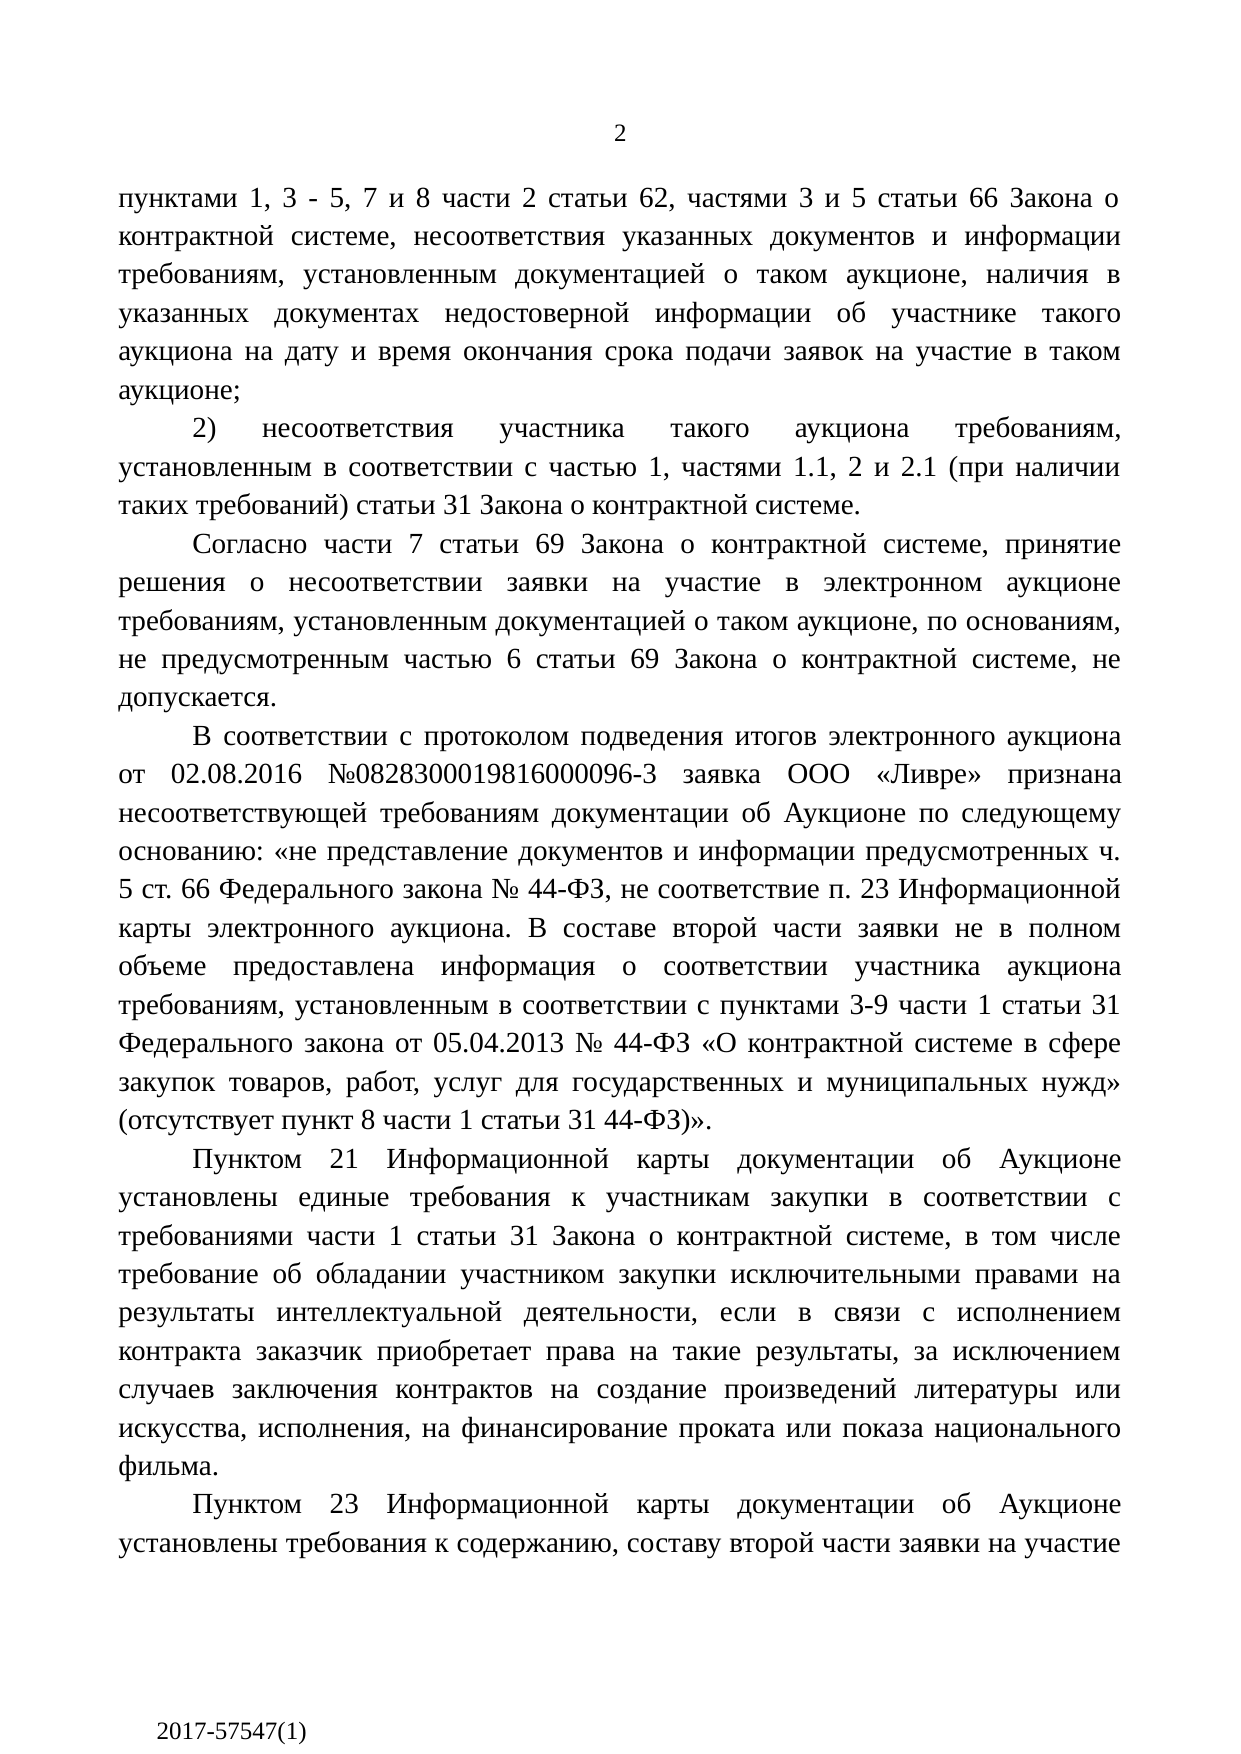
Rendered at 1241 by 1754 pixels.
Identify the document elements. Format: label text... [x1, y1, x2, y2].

text Пунктом 21 Информационной карты документации об Аукционе установлены единые требования к участникам закупки в соответствии с требованиями части 1 статьи 31 Закона о контрактной системе, в том числе требование об обладании участником закупки исключительными правами на результаты интеллектуальной деятельности, если в связи с исполнением контракта заказчик приобретает права на такие результаты, за исключением случаев заключения контрактов на создание произведений литературы или искусства, исполнения, на финансирование проката или показа национального фильма. [118, 1137, 1122, 1483]
text Пунктом 23 Информационной карты документации об Аукционе установлены требования к содержанию, составу второй части заявки на участие [118, 1483, 1122, 1560]
text пунктами 1, 3 - 5, 7 и 8 части 2 статьи 62, частями 3 и 5 статьи 66 Закона о контрактной системе, несоответствия указанных документов и информации требованиям, установленным документацией о таком аукционе, наличия в указанных документах недостоверной информации об участнике такого аукциона на дату и время окончания срока подачи заявок на участие в таком аукционе; [118, 176, 1122, 407]
text 2) несоответствия участника такого аукциона требованиям, установленным в соответствии с частью 1, частями 1.1, 2 и 2.1 (при наличии таких требований) статьи 31 Закона о контрактной системе. [118, 407, 1122, 522]
text В соответствии с протоколом подведения итогов электронного аукциона от 02.08.2016 №0828300019816000096-3 заявка ООО «Ливре» признана несоответствующей требованиям документации об Аукционе по следующему основанию: «не представление документов и информации предусмотренных ч. 5 ст. 66 Федерального закона № 44-ФЗ, не соответствие п. 23 Информационной карты электронного аукциона. В составе второй части заявки не в полном объеме предоставлена информация о соответствии участника аукциона требованиям, установленным в соответствии с пунктами 3-9 части 1 статьи 31 Федерального закона от 05.04.2013 № 44-ФЗ «О контрактной системе в сфере закупок товаров, работ, услуг для государственных и муниципальных нужд» (отсутствует пункт 8 части 1 статьи 31 44-ФЗ)». [118, 714, 1122, 1137]
text Согласно части 7 статьи 69 Закона о контрактной системе, принятие решения о несоответствии заявки на участие в электронном аукционе требованиям, установленным документацией о таком аукционе, по основаниям, не предусмотренным частью 6 статьи 69 Закона о контрактной системе, не допускается. [118, 522, 1122, 714]
